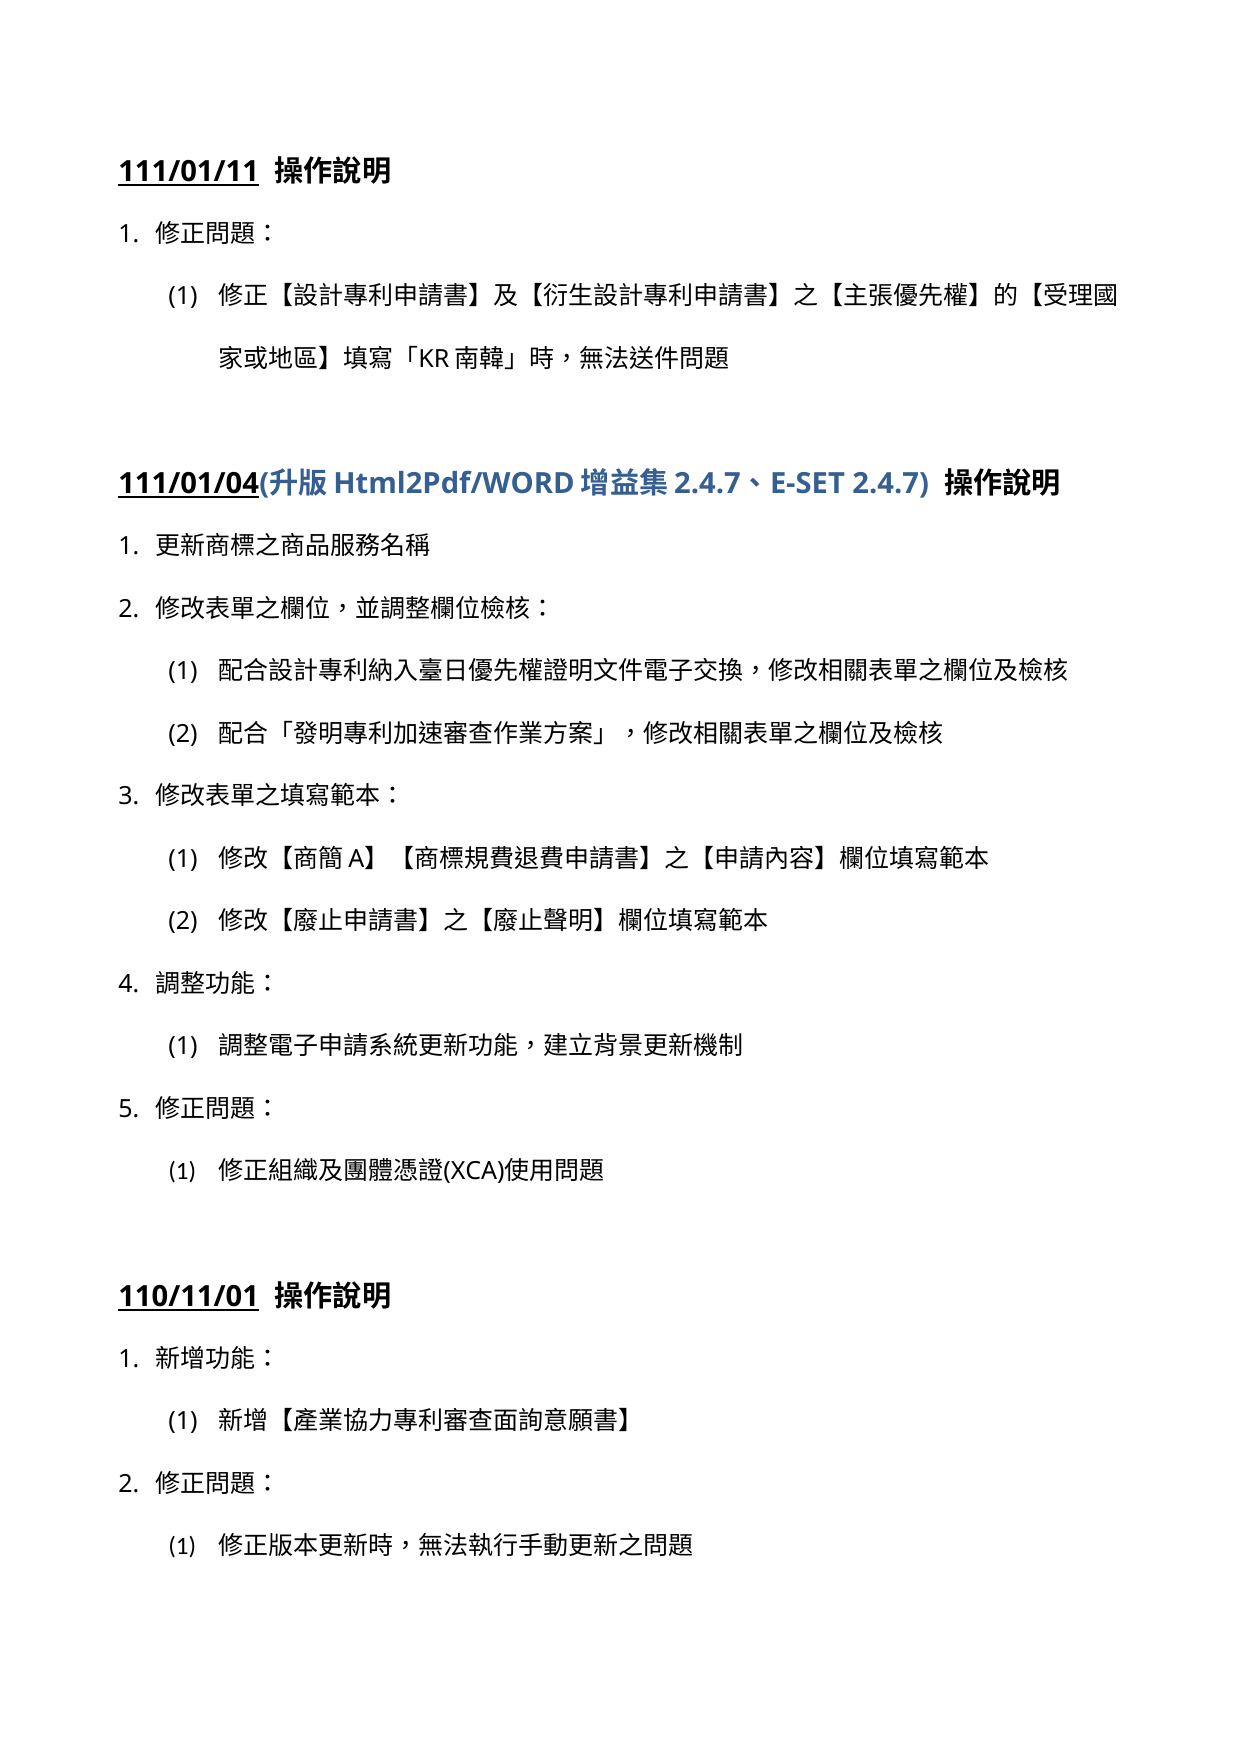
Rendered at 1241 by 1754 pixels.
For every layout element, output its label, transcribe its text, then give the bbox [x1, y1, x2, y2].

list 修改表單之欄位，並調整欄位檢核： [118, 564, 1122, 627]
list 新增【產業協力專利審查面詢意願書】 [168, 1377, 1122, 1439]
text 110/11/01 操作說明 [118, 1252, 1122, 1314]
list 修改【廢止申請書】之【廢止聲明】欄位填寫範本 [168, 877, 1122, 939]
list 修正問題： [118, 1439, 1122, 1502]
list 調整電子申請系統更新功能，建立背景更新機制 [168, 1002, 1122, 1064]
list 調整功能： [118, 939, 1122, 1002]
list 修正問題： [118, 189, 1122, 252]
list 更新商標之商品服務名稱 [118, 502, 1122, 564]
list 修改【商簡A】【商標規費退費申請書】之【申請內容】欄位填寫範本 [168, 814, 1122, 877]
list 配合設計專利納入臺日優先權證明文件電子交換，修改相關表單之欄位及檢核 [168, 627, 1122, 689]
list 修正問題： [118, 1064, 1122, 1127]
text 111/01/11 操作說明 [118, 127, 1122, 189]
list 新增功能： [118, 1314, 1122, 1377]
text 111/01/04(升版Html2Pdf/WORD增益集2.4.7、E-SET 2.4.7) 操作說明 [118, 439, 1122, 502]
list 修改表單之填寫範本： [118, 752, 1122, 814]
list 修正組織及團體憑證(XCA)使用問題 [168, 1127, 1122, 1189]
list 配合「發明專利加速審查作業方案」，修改相關表單之欄位及檢核 [168, 689, 1122, 752]
list 修正【設計專利申請書】及【衍生設計專利申請書】之【主張優先權】的【受理國家或地區】填寫「KR南韓」時，無法送件問題 [168, 252, 1122, 377]
list 修正版本更新時，無法執行手動更新之問題 [168, 1502, 1122, 1564]
